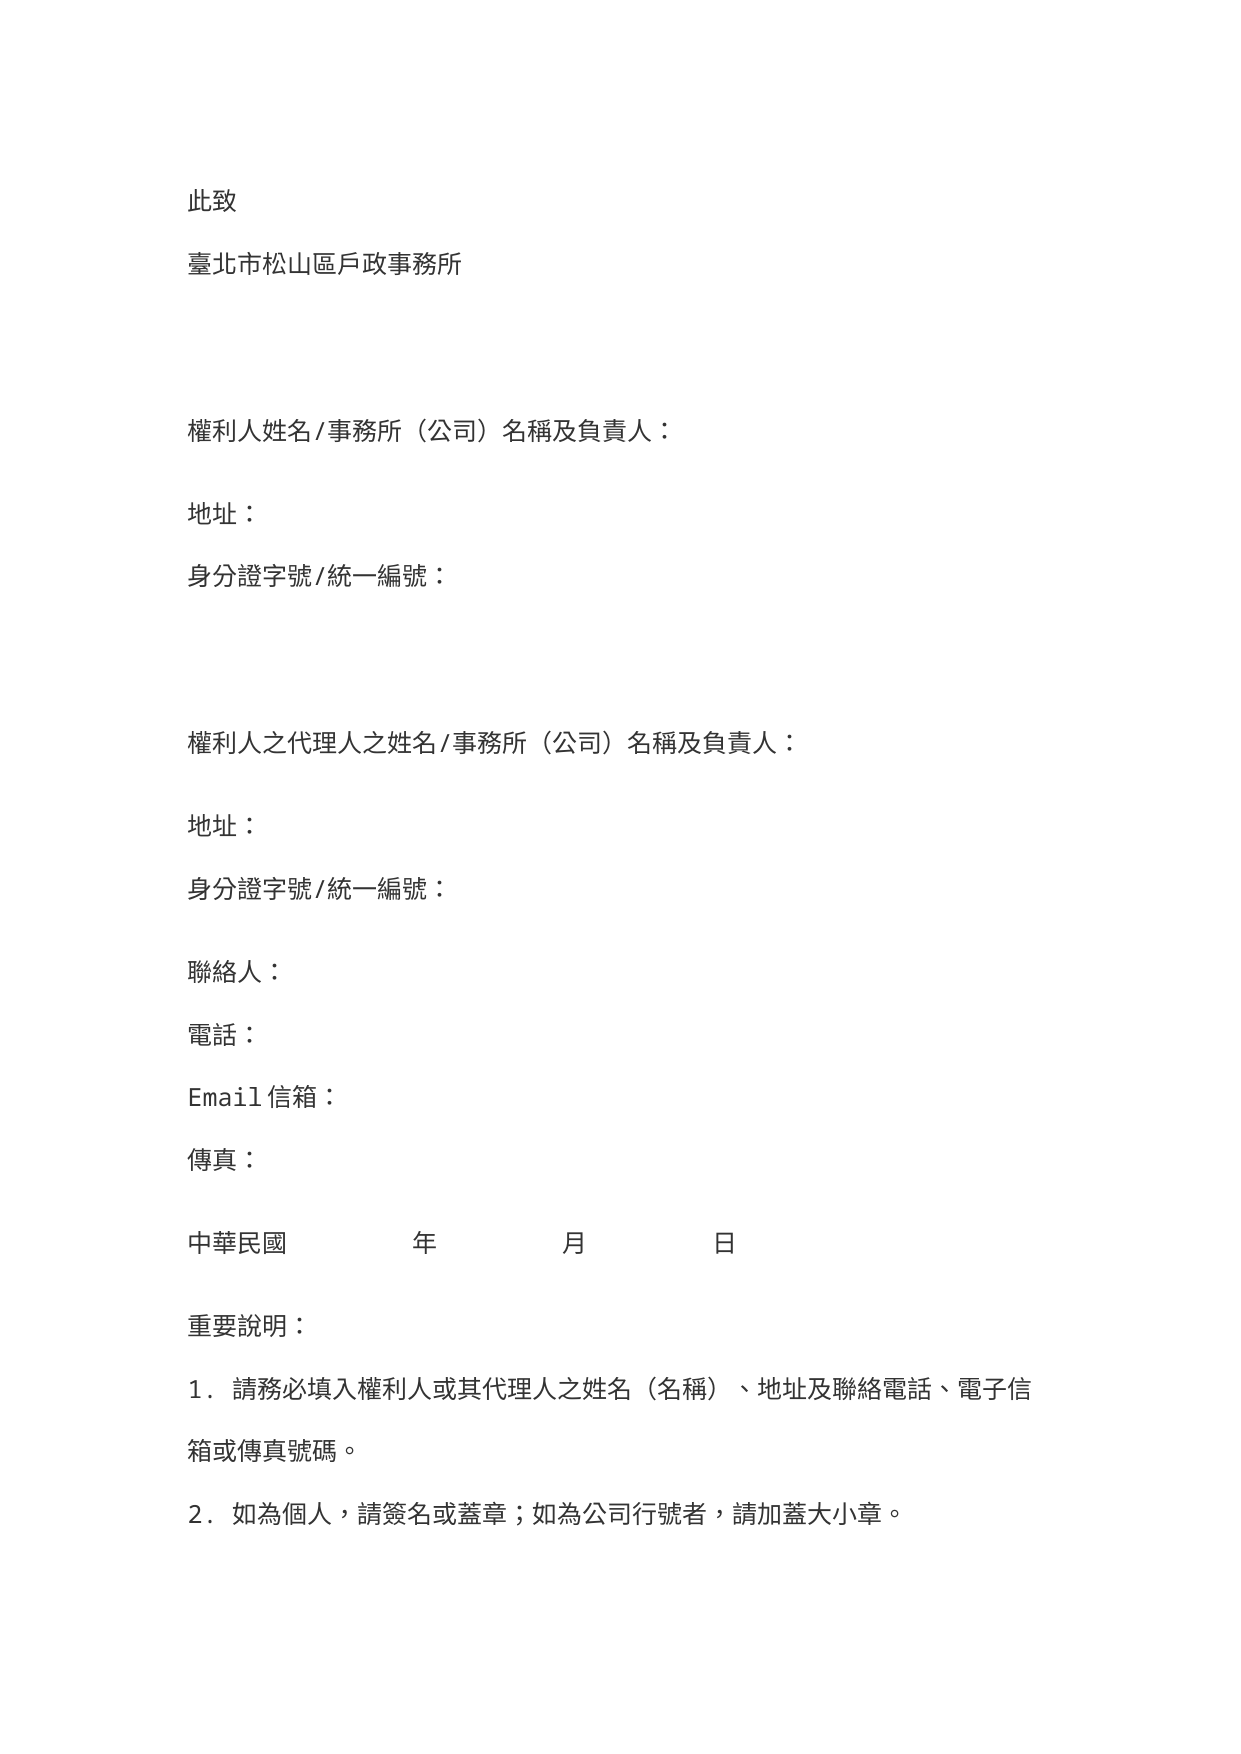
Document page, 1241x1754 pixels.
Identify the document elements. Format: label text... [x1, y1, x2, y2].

text 地址： 身分證字號/統一編號： [187, 783, 1053, 908]
text 重要說明： 1. 請務必填入權利人或其代理人之姓名（名稱）、地址及聯絡電話、電子信箱或傳真號碼。 2. 如為個人，請簽名或蓋章；如為公司行號者，請加蓋大小章。 [187, 1283, 1053, 1533]
text 聯絡人： 電話： Email信箱： 傳真： [187, 929, 1053, 1179]
text 權利人之代理人之姓名/事務所（公司）名稱及負責人： [187, 700, 1053, 762]
text 地址： 身分證字號/統一編號： [187, 471, 1053, 596]
text 權利人姓名/事務所（公司）名稱及負責人： [187, 387, 1053, 450]
text 此致 臺北市松山區戶政事務所 [187, 158, 1053, 283]
text 中華民國 年 月 日 [187, 1200, 1053, 1262]
